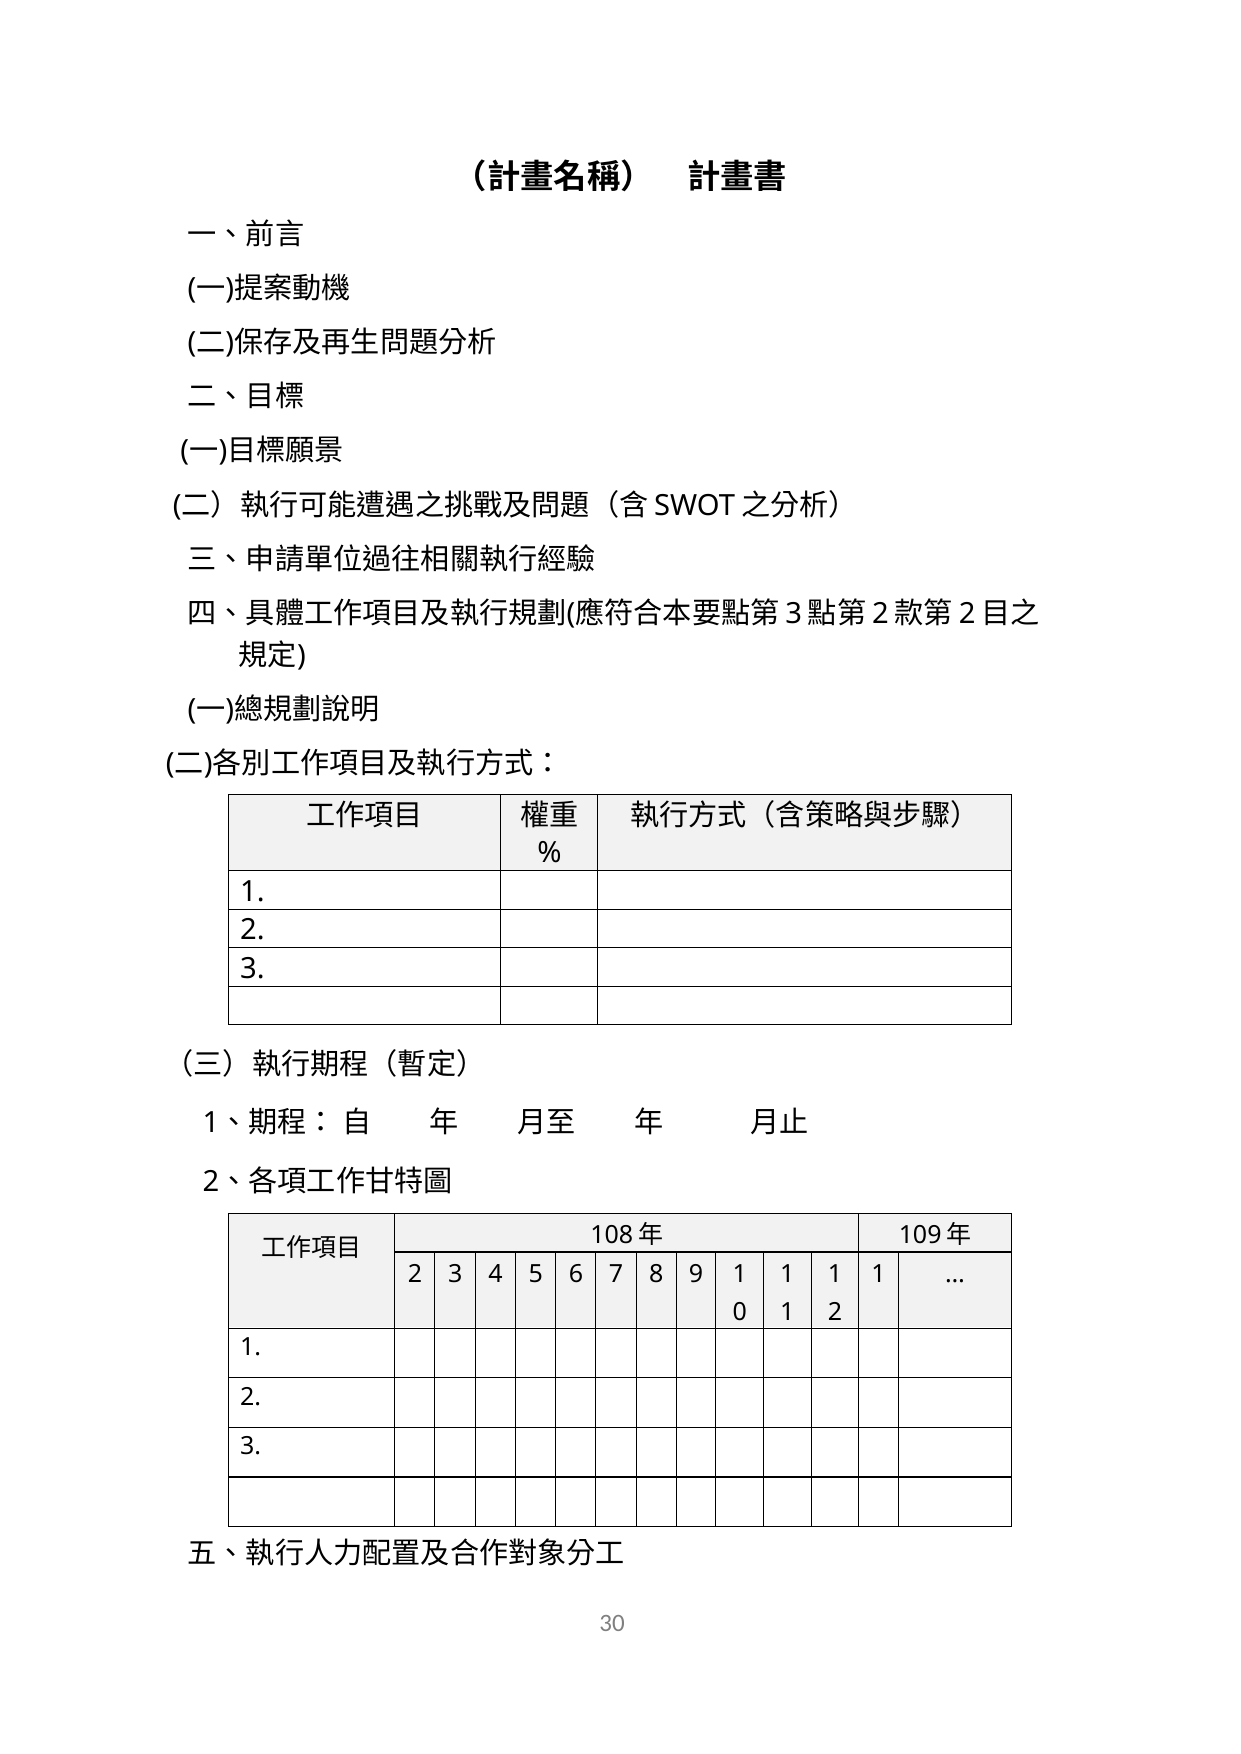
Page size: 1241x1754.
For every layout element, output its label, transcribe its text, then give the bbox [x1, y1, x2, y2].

table_cell 10 [716, 1253, 763, 1327]
table_cell [556, 1478, 595, 1526]
table_cell [899, 1329, 1011, 1377]
table_cell [716, 1428, 763, 1476]
table_cell 1. [229, 1329, 394, 1377]
table_cell [598, 871, 1011, 909]
table_cell [812, 1478, 858, 1526]
table_cell 11 [764, 1253, 811, 1327]
table_cell [476, 1478, 515, 1526]
table_cell [637, 1428, 676, 1476]
table_cell [859, 1378, 898, 1427]
table_cell [516, 1329, 555, 1377]
table_cell [501, 987, 597, 1024]
table_cell [596, 1428, 636, 1476]
text 30 [599, 1607, 641, 1637]
text 二、目標 [187, 373, 1053, 415]
table_cell [476, 1378, 515, 1427]
text 一、前言 [187, 211, 1053, 252]
table_cell [899, 1428, 1011, 1476]
table_cell [598, 910, 1011, 947]
table_cell 2. [229, 910, 500, 947]
table_cell [677, 1478, 715, 1526]
table_cell [764, 1329, 811, 1377]
table_cell 7 [596, 1253, 636, 1327]
table_cell [476, 1329, 515, 1377]
table_cell [812, 1378, 858, 1427]
table_header 執行方式（含策略與步驟） [598, 795, 1011, 870]
text (一)提案動機 [187, 265, 1053, 307]
table_cell [435, 1378, 475, 1427]
text 四、具體工作項目及執行規劃(應符合本要點第3點第2款第2目之規定) [187, 590, 1053, 673]
text （計畫名稱） 計畫書 [187, 150, 1053, 198]
table_cell [859, 1428, 898, 1476]
text (二)各別工作項目及執行方式： [143, 740, 1053, 782]
table_cell 1 [859, 1253, 898, 1327]
table_cell [716, 1329, 763, 1377]
text (一)目標願景 [173, 427, 1053, 469]
table_cell [716, 1478, 763, 1526]
table_cell 2. [229, 1378, 394, 1427]
table_cell [435, 1428, 475, 1476]
table_header 工作項目 [229, 1214, 394, 1327]
table_cell [596, 1329, 636, 1377]
table_cell [229, 987, 500, 1024]
table_cell 3. [229, 948, 500, 986]
table_cell [598, 987, 1011, 1024]
text (二）執行可能遭遇之挑戰及問題（含SWOT之分析） [173, 482, 1053, 523]
table_header 109年 [859, 1214, 1011, 1251]
text (二)保存及再生問題分析 [187, 319, 1053, 361]
table_header 權重% [501, 795, 597, 870]
table_cell 3. [229, 1428, 394, 1476]
table_cell … [899, 1253, 1011, 1327]
text 五、執行人力配置及合作對象分工 [187, 1527, 1053, 1573]
table_cell [395, 1329, 434, 1377]
table_cell 9 [677, 1253, 715, 1327]
table_cell 8 [637, 1253, 676, 1327]
table_cell 6 [556, 1253, 595, 1327]
table_cell [596, 1378, 636, 1427]
table_cell [598, 948, 1011, 986]
table_cell [637, 1329, 676, 1377]
table_cell [677, 1378, 715, 1427]
table_cell [516, 1478, 555, 1526]
text 三、申請單位過往相關執行經驗 [187, 536, 1053, 577]
table_cell 5 [516, 1253, 555, 1327]
table_cell [637, 1478, 676, 1526]
table_cell [229, 1478, 394, 1526]
table_cell [516, 1428, 555, 1476]
table_cell [859, 1329, 898, 1377]
table_cell [395, 1478, 434, 1526]
table_cell [764, 1478, 811, 1526]
text （三）執行期程（暫定） [158, 1038, 1053, 1084]
table_cell [596, 1478, 636, 1526]
table_cell 12 [812, 1253, 858, 1327]
table_cell 4 [476, 1253, 515, 1327]
table_cell [501, 910, 597, 947]
table_cell [812, 1329, 858, 1377]
table_cell [556, 1428, 595, 1476]
table_cell [395, 1428, 434, 1476]
text (一)總規劃說明 [187, 686, 1053, 727]
table_cell [501, 948, 597, 986]
table_cell [677, 1329, 715, 1377]
table_cell [899, 1378, 1011, 1427]
table_cell [812, 1428, 858, 1476]
text 2、各項工作甘特圖 [187, 1154, 1053, 1200]
table_cell [677, 1428, 715, 1476]
table_cell [764, 1428, 811, 1476]
table_cell [395, 1378, 434, 1427]
table_header 工作項目 [229, 795, 500, 870]
table_cell 1. [229, 871, 500, 909]
table_cell [516, 1378, 555, 1427]
table_cell [716, 1378, 763, 1427]
table_cell [637, 1378, 676, 1427]
table_cell [501, 871, 597, 909]
table_cell [476, 1428, 515, 1476]
table_cell 2 [395, 1253, 434, 1327]
table_cell [435, 1478, 475, 1526]
table_cell 3 [435, 1253, 475, 1327]
table_cell [556, 1329, 595, 1377]
table_cell [859, 1478, 898, 1526]
table_cell [556, 1378, 595, 1427]
table_header 108年 [395, 1214, 858, 1251]
table_cell [899, 1478, 1011, 1526]
text 1、期程： 自 年 月至 年 月止 [187, 1096, 1053, 1142]
table_cell [764, 1378, 811, 1427]
table_cell [435, 1329, 475, 1377]
